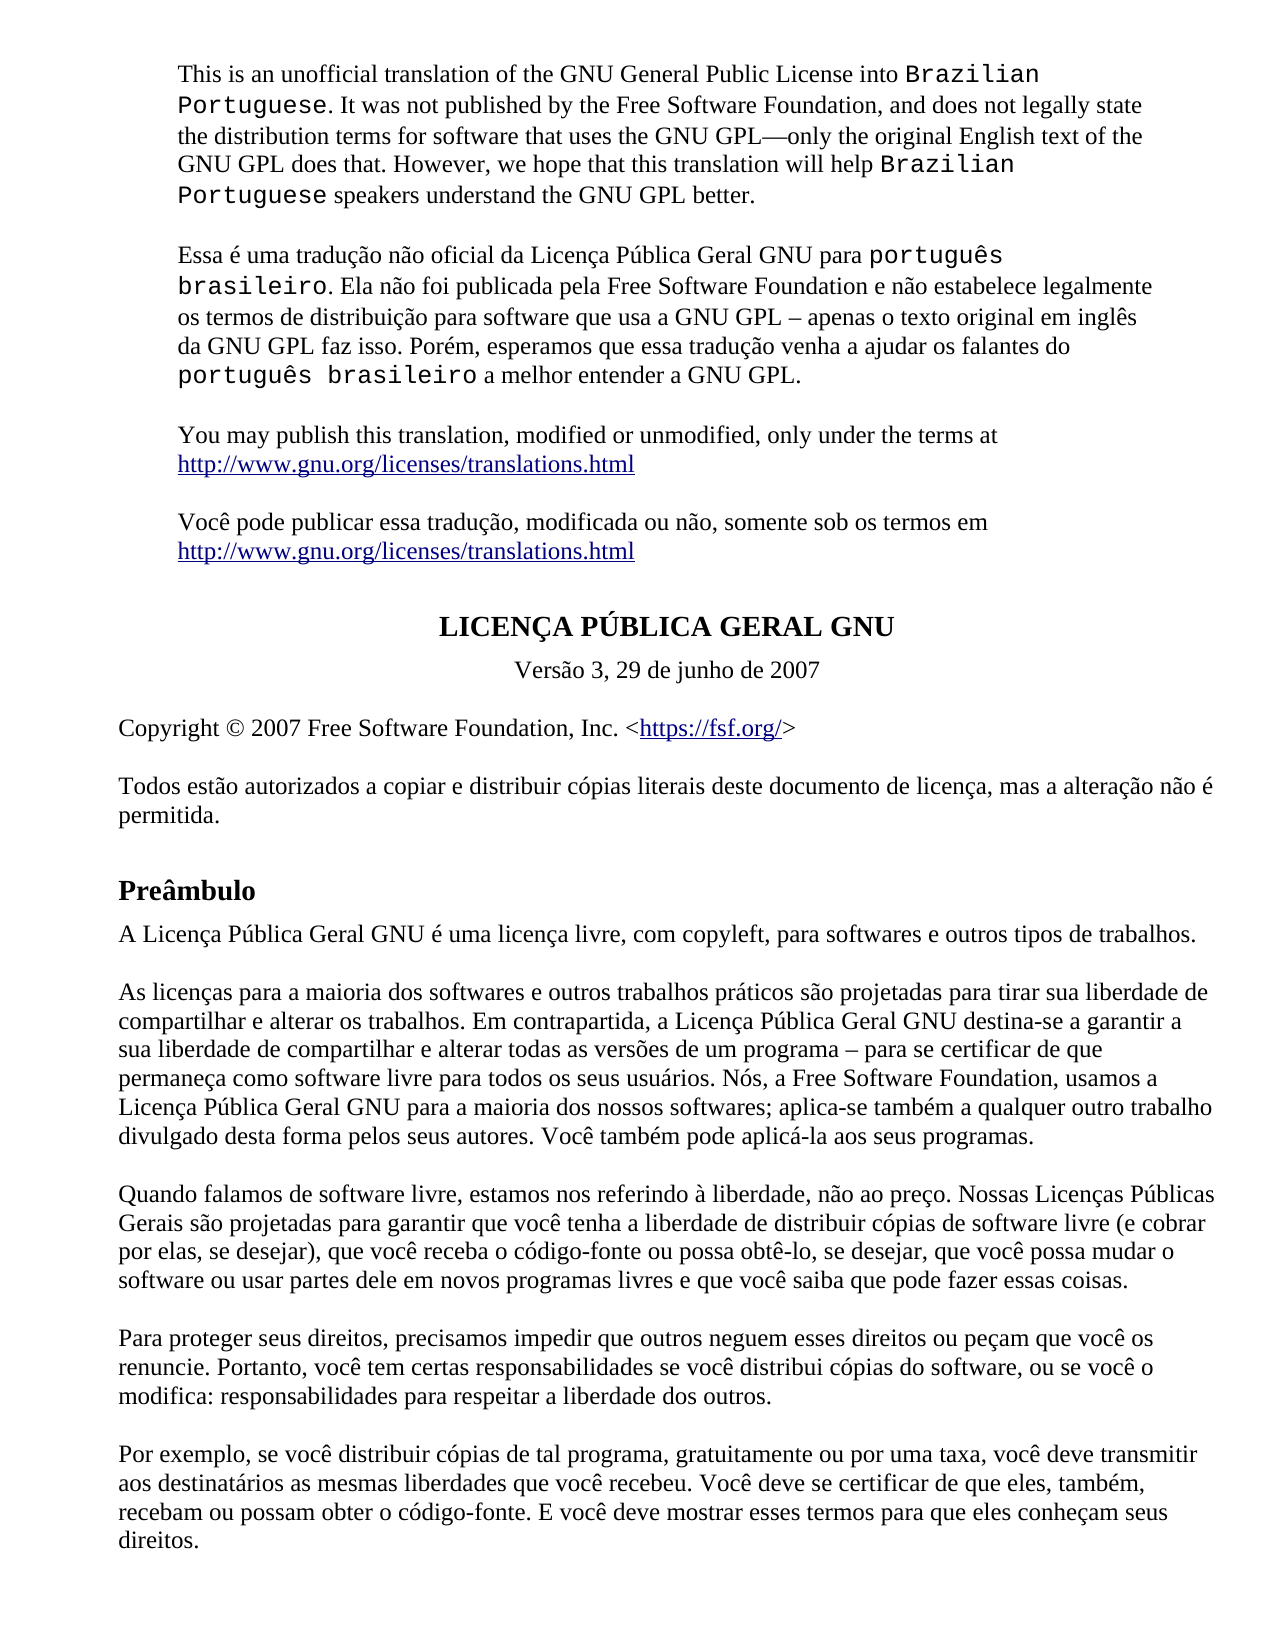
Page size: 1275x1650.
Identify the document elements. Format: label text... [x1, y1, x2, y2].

text This is an unofficial translation of the GNU General Public License into Brazilian Portuguese. It was not published by the Free Software Foundation, and does not legally state the distribution terms for software that uses the GNU GPL—only the original English text of the GNU GPL does that. However, we hope that this translation will help Brazilian Portuguese speakers understand the GNU GPL better. [177, 59, 1157, 211]
text Essa é uma tradução não oficial da Licença Pública Geral GNU para português brasileiro. Ela não foi publicada pela Free Software Foundation e não estabelece legalmente os termos de distribuição para software que usa a GNU GPL – apenas o texto original em inglês da GNU GPL faz isso. Porém, esperamos que essa tradução venha a ajudar os falantes do português brasileiro a melhor entender a GNU GPL. [177, 241, 1157, 391]
text Por exemplo, se você distribuir cópias de tal programa, gratuitamente ou por uma taxa, você deve transmitir aos destinatários as mesmas liberdades que você recebeu. Você deve se certificar de que eles, também, recebam ou possam obter o código-fonte. E você deve mostrar esses termos para que eles conheçam seus direitos. [118, 1439, 1216, 1554]
text Você pode publicar essa tradução, modificada ou não, somente sob os termos em http://www.gnu.org/licenses/translations.html [177, 507, 1157, 564]
text You may publish this translation, modified or unmodified, only under the terms at http://www.gnu.org/licenses/translations.html [177, 420, 1157, 478]
text Todos estão autorizados a copiar e distribuir cópias literais deste documento de licença, mas a alteração não é permitida. [118, 771, 1216, 829]
text As licenças para a maioria dos softwares e outros trabalhos práticos são projetadas para tirar sua liberdade de compartilhar e alterar os trabalhos. Em contrapartida, a Licença Pública Geral GNU destina-se a garantir a sua liberdade de compartilhar e alterar todas as versões de um programa – para se certificar de que permaneça como software livre para todos os seus usuários. Nós, a Free Software Foundation, usamos a Licença Pública Geral GNU para a maioria dos nossos softwares; aplica-se também a qualquer outro trabalho divulgado desta forma pelos seus autores. Você também pode aplicá-la aos seus programas. [118, 977, 1216, 1149]
text A Licença Pública Geral GNU é uma licença livre, com copyleft, para softwares e outros tipos de trabalhos. [118, 919, 1216, 947]
subtitle Preâmbulo [118, 873, 1216, 906]
subtitle LICENÇA PÚBLICA GERAL GNU [118, 609, 1216, 642]
text Copyright © 2007 Free Software Foundation, Inc. <https://fsf.org/> [118, 713, 1216, 742]
text Versão 3, 29 de junho de 2007 [118, 655, 1216, 683]
text Para proteger seus direitos, precisamos impedir que outros neguem esses direitos ou peçam que você os renuncie. Portanto, você tem certas responsabilidades se você distribui cópias do software, ou se você o modifica: responsabilidades para respeitar a liberdade dos outros. [118, 1323, 1216, 1410]
text Quando falamos de software livre, estamos nos referindo à liberdade, não ao preço. Nossas Licenças Públicas Gerais são projetadas para garantir que você tenha a liberdade de distribuir cópias de software livre (e cobrar por elas, se desejar), que você receba o código-fonte ou possa obtê-lo, se desejar, que você possa mudar o software ou usar partes dele em novos programas livres e que você saiba que pode fazer essas coisas. [118, 1179, 1216, 1294]
